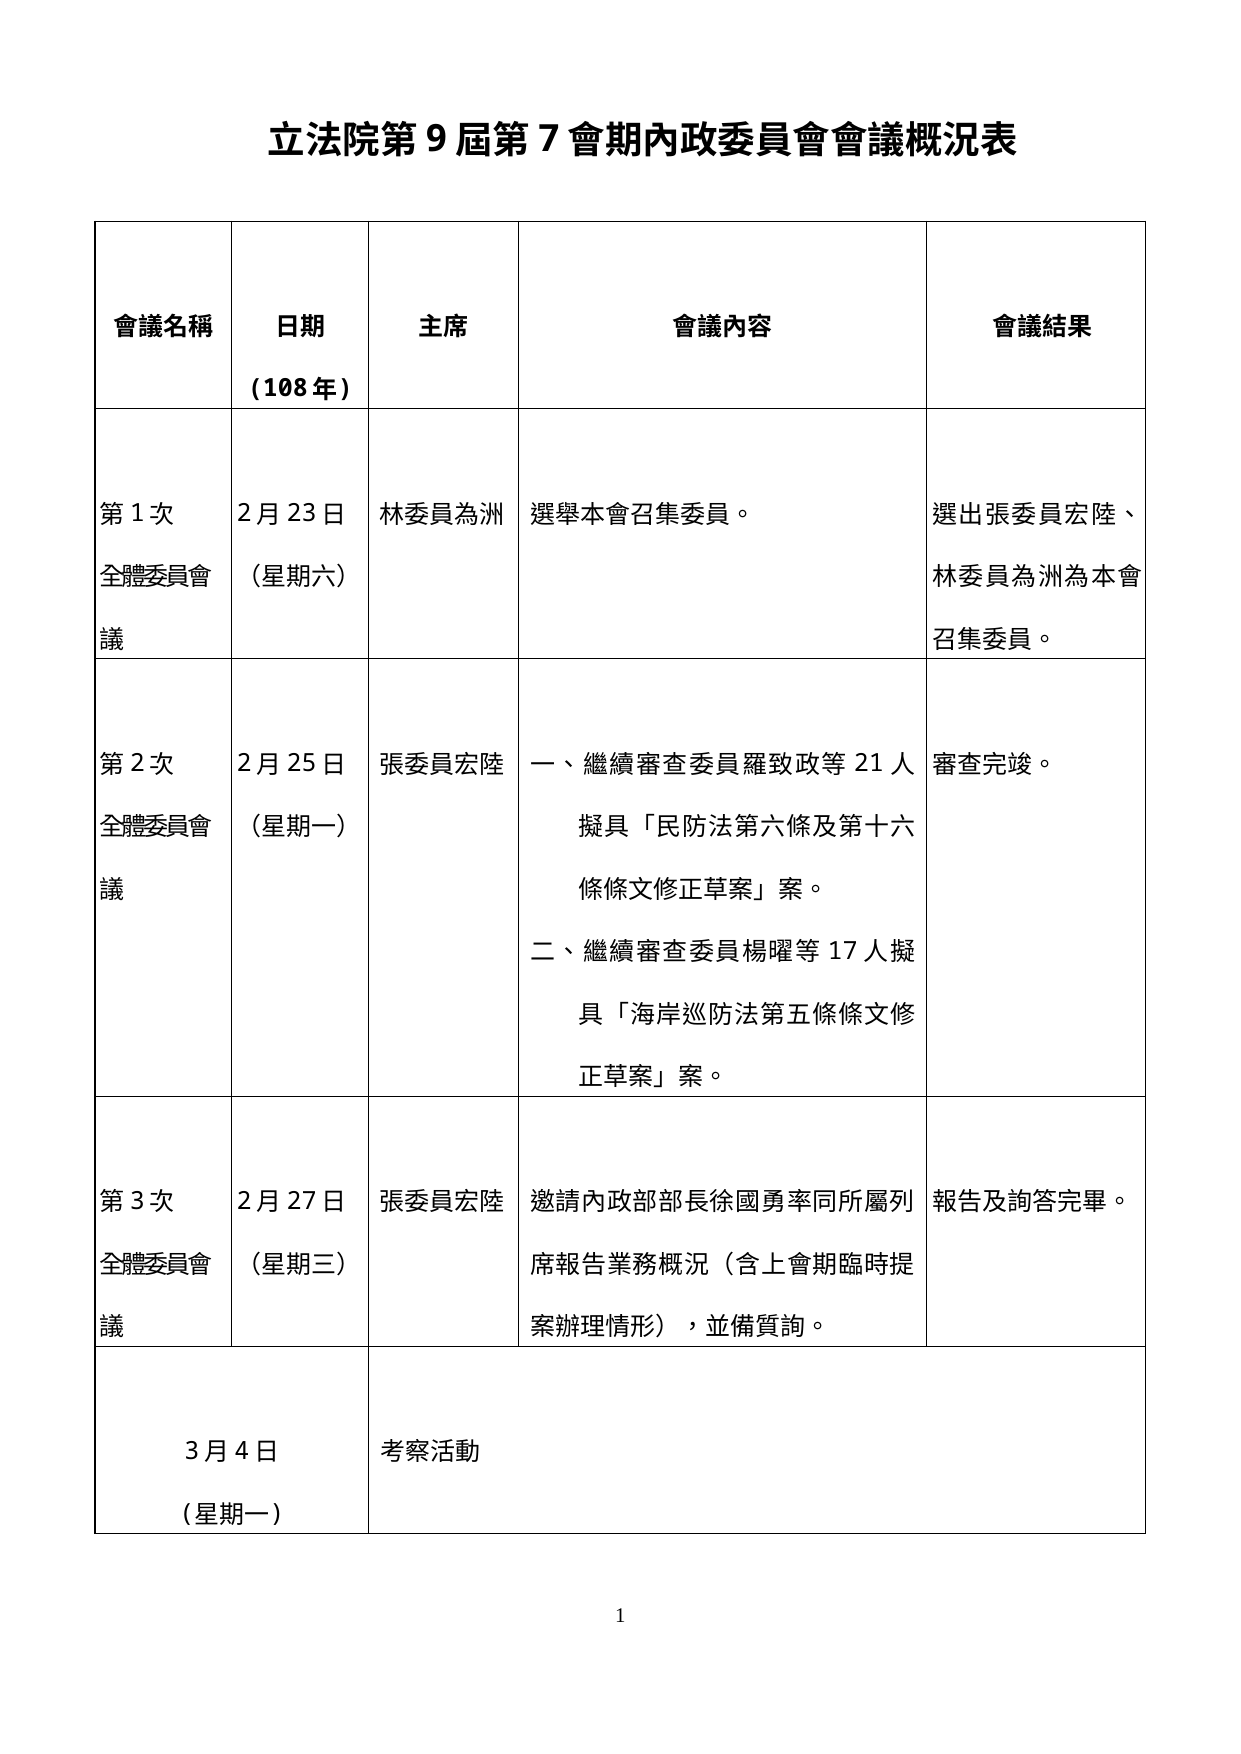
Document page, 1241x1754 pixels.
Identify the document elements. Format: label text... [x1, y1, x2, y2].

table_header 會議內容 [519, 222, 926, 408]
table_cell 邀請內政部部長徐國勇率同所屬列席報告業務概況（含上會期臨時提案辦理情形），並備質詢。 [519, 1097, 926, 1346]
table_header 會議名稱 [96, 222, 231, 408]
table_cell 一、繼續審查委員羅致政等21人擬具「民防法第六條及第十六條條文修正草案」案。 二、繼續審查委員楊曜等17人擬具「海岸巡防法第五條條文修正草案」案。 [519, 659, 926, 1096]
table_cell 2月27日 （星期三） [232, 1097, 368, 1346]
table_cell 2月23日 （星期六） [232, 409, 368, 658]
table_cell 第2次 全體委員會議 [96, 659, 231, 1096]
table_cell 第1次 全體委員會議 [96, 409, 231, 658]
table_cell 張委員宏陸 [369, 1097, 518, 1346]
table_cell 第3次 全體委員會議 [96, 1097, 231, 1346]
table_cell 林委員為洲 [369, 409, 518, 658]
table_cell 2月25日 （星期一） [232, 659, 368, 1096]
text 立法院第9屆第7會期內政委員會會議概況表 [118, 96, 1122, 158]
table_header 會議結果 [927, 222, 1145, 408]
table_cell 選出張委員宏陸、林委員為洲為本會召集委員。 [927, 409, 1145, 658]
table_cell 考察活動 [369, 1347, 1145, 1533]
table_header 主席 [369, 222, 518, 408]
table_header 日期 (108年) [232, 222, 368, 408]
table_cell 報告及詢答完畢。 [927, 1097, 1145, 1346]
table_cell 審查完竣。 [927, 659, 1145, 1096]
table_cell 3月4日 (星期一) [96, 1347, 368, 1533]
table_cell 張委員宏陸 [369, 659, 518, 1096]
table_cell 選舉本會召集委員。 [519, 409, 926, 658]
